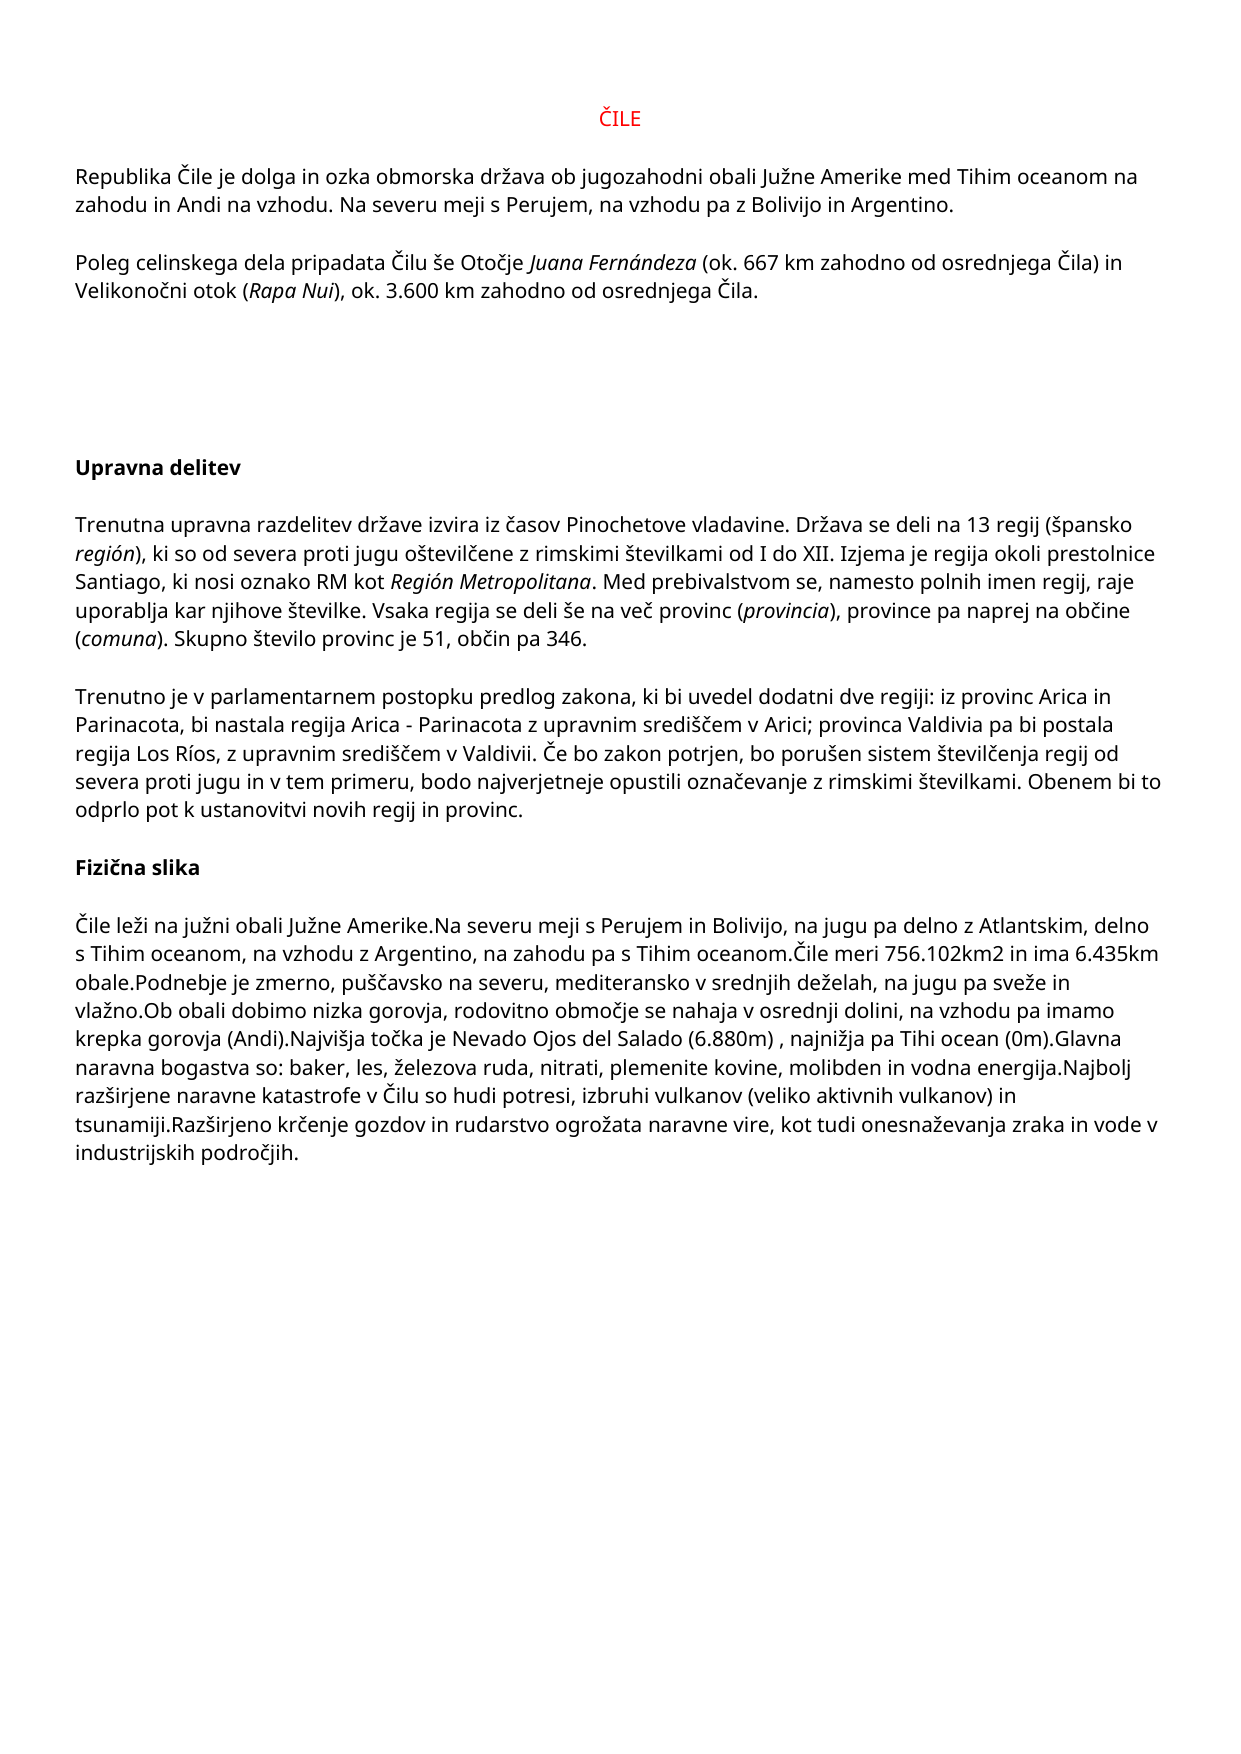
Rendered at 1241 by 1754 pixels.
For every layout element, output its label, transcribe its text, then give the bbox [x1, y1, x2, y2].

text ČILE [75, 104, 1165, 133]
table_header [74, 334, 83, 424]
text Trenutno je v parlamentarnem postopku predlog zakona, ki bi uvedel dodatni dve regiji: iz provinc Arica in Parinacota, bi nastala regija Arica - Parinacota z upravnim središčem v Arici; provinca Valdivia pa bi postala regija Los Ríos, z upravnim središčem v Valdivii. Če bo zakon potrjen, bo porušen sistem številčenja regij od severa proti jugu in v tem primeru, bodo najverjetneje opustili označevanje z rimskimi številkami. Obenem bi to odprlo pot k ustanovitvi novih regij in provinc. [75, 682, 1165, 824]
subtitle Upravna delitev [75, 453, 1165, 481]
text Trenutna upravna razdelitev države izvira iz časov Pinochetove vladavine. Država se deli na 13 regij (špansko región), ki so od severa proti jugu oštevilčene z rimskimi številkami od I do XII. Izjema je regija okoli prestolnice Santiago, ki nosi oznako RM kot Región Metropolitana. Med prebivalstvom se, namesto polnih imen regij, raje uporablja kar njihove številke. Vsaka regija se deli še na več provinc (provincia), province pa naprej na občine (comuna). Skupno število provinc je 51, občin pa 346. [75, 511, 1165, 653]
subtitle Fizična slika [75, 853, 1165, 882]
text Republika Čile je dolga in ozka obmorska država ob jugozahodni obali Južne Amerike med Tihim oceanom na zahodu in Andi na vzhodu. Na severu meji s Perujem, na vzhodu pa z Bolivijo in Argentino. [75, 162, 1165, 219]
text Čile leži na južni obali Južne Amerike.Na severu meji s Perujem in Bolivijo, na jugu pa delno z Atlantskim, delno s Tihim oceanom, na vzhodu z Argentino, na zahodu pa s Tihim oceanom.Čile meri 756.102km2 in ima 6.435km obale.Podnebje je zmerno, puščavsko na severu, mediteransko v srednjih deželah, na jugu pa sveže in vlažno.Ob obali dobimo nizka gorovja, rodovitno območje se nahaja v osrednji dolini, na vzhodu pa imamo krepka gorovja (Andi).Najvišja točka je Nevado Ojos del Salado (6.880m) , najnižja pa Tihi ocean (0m).Glavna naravna bogastva so: baker, les, železova ruda, nitrati, plemenite kovine, molibden in vodna energija.Najbolj razširjene naravne katastrofe v Čilu so hudi potresi, izbruhi vulkanov (veliko aktivnih vulkanov) in tsunamiji.Razširjeno krčenje gozdov in rudarstvo ogrožata naravne vire, kot tudi onesnaževanja zraka in vode v industrijskih področjih. [75, 911, 1165, 1167]
text Poleg celinskega dela pripadata Čilu še Otočje Juana Fernándeza (ok. 667 km zahodno od osrednjega Čila) in Velikonočni otok (Rapa Nui), ok. 3.600 km zahodno od osrednjega Čila. [75, 248, 1165, 305]
